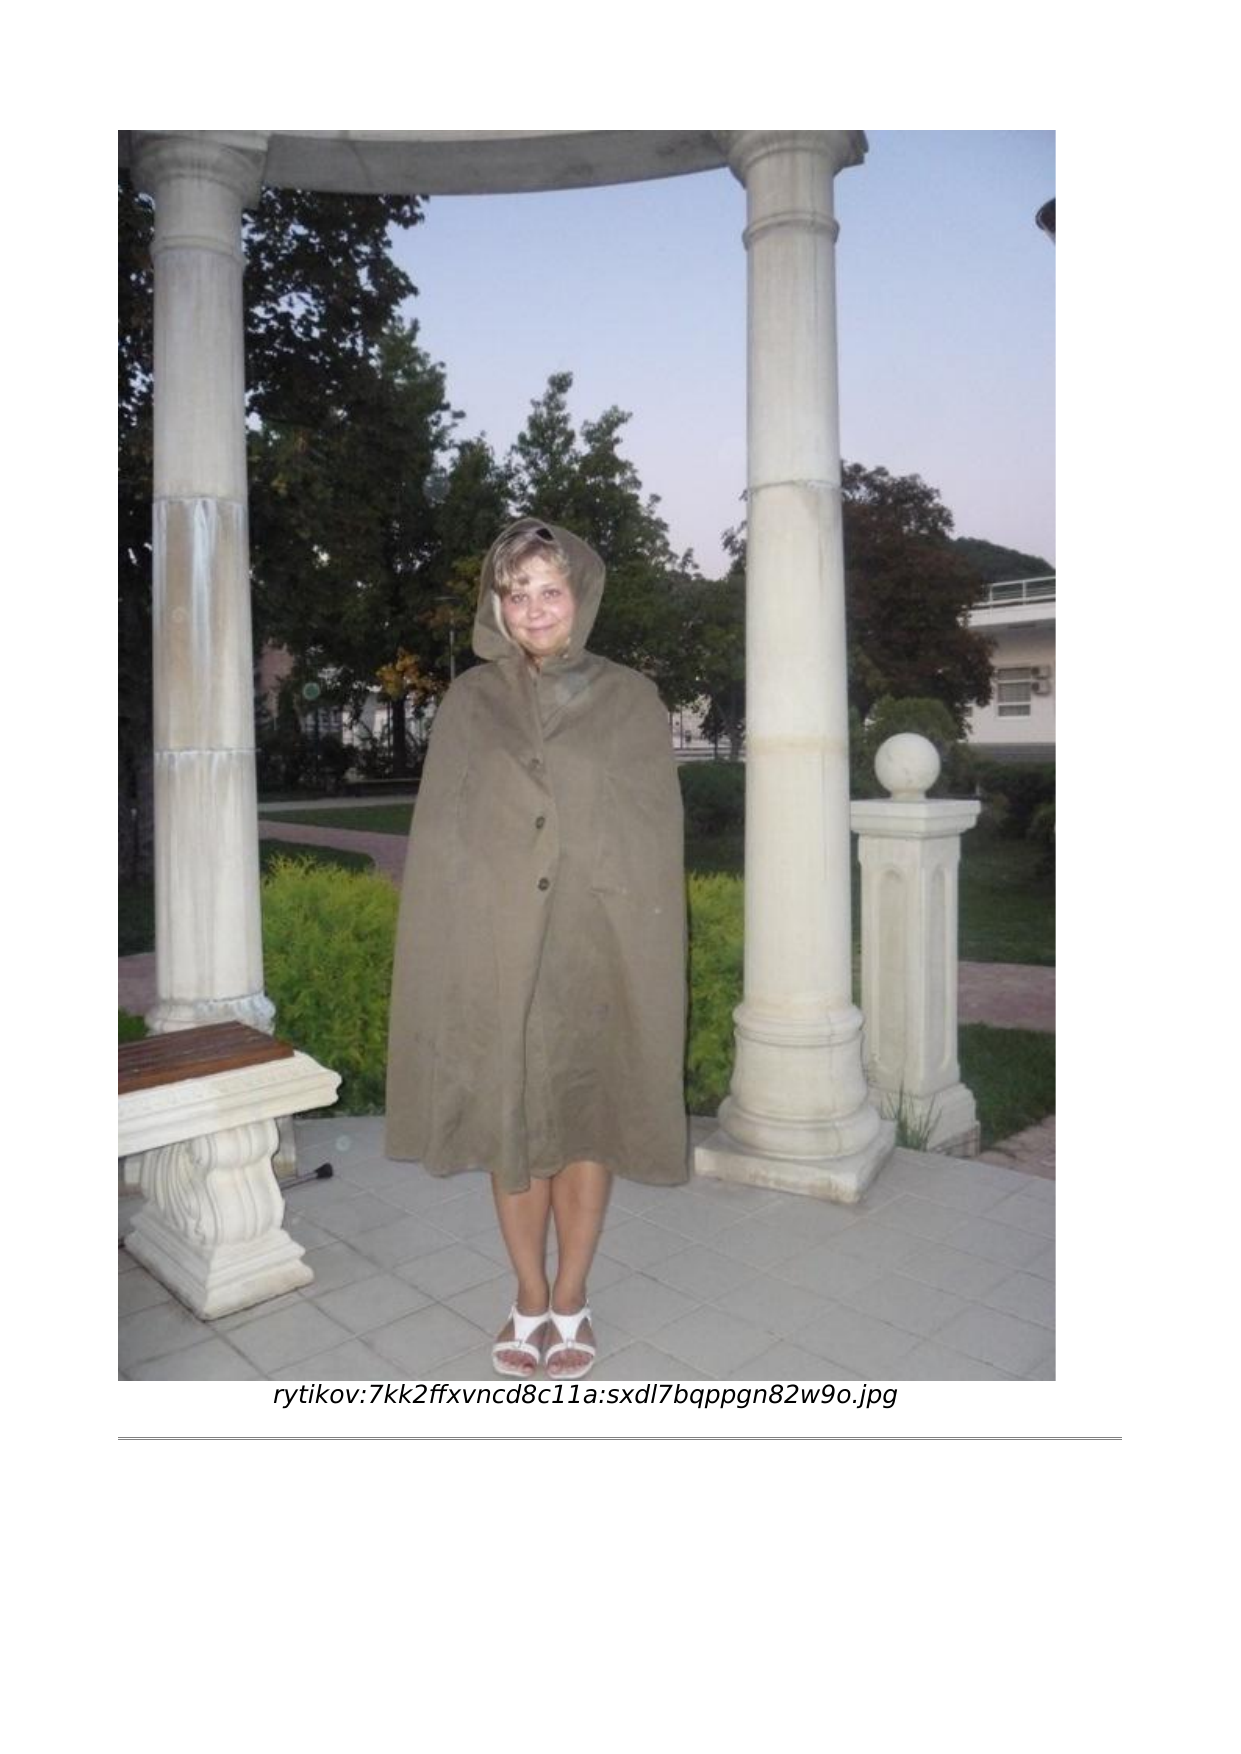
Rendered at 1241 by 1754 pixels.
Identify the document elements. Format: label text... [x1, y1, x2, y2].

text rytikov:7kk2ffxvncd8c11a:sxdl7bqppgn82w9o.jpg [118, 1381, 1056, 1410]
picture [118, 130, 1056, 1381]
